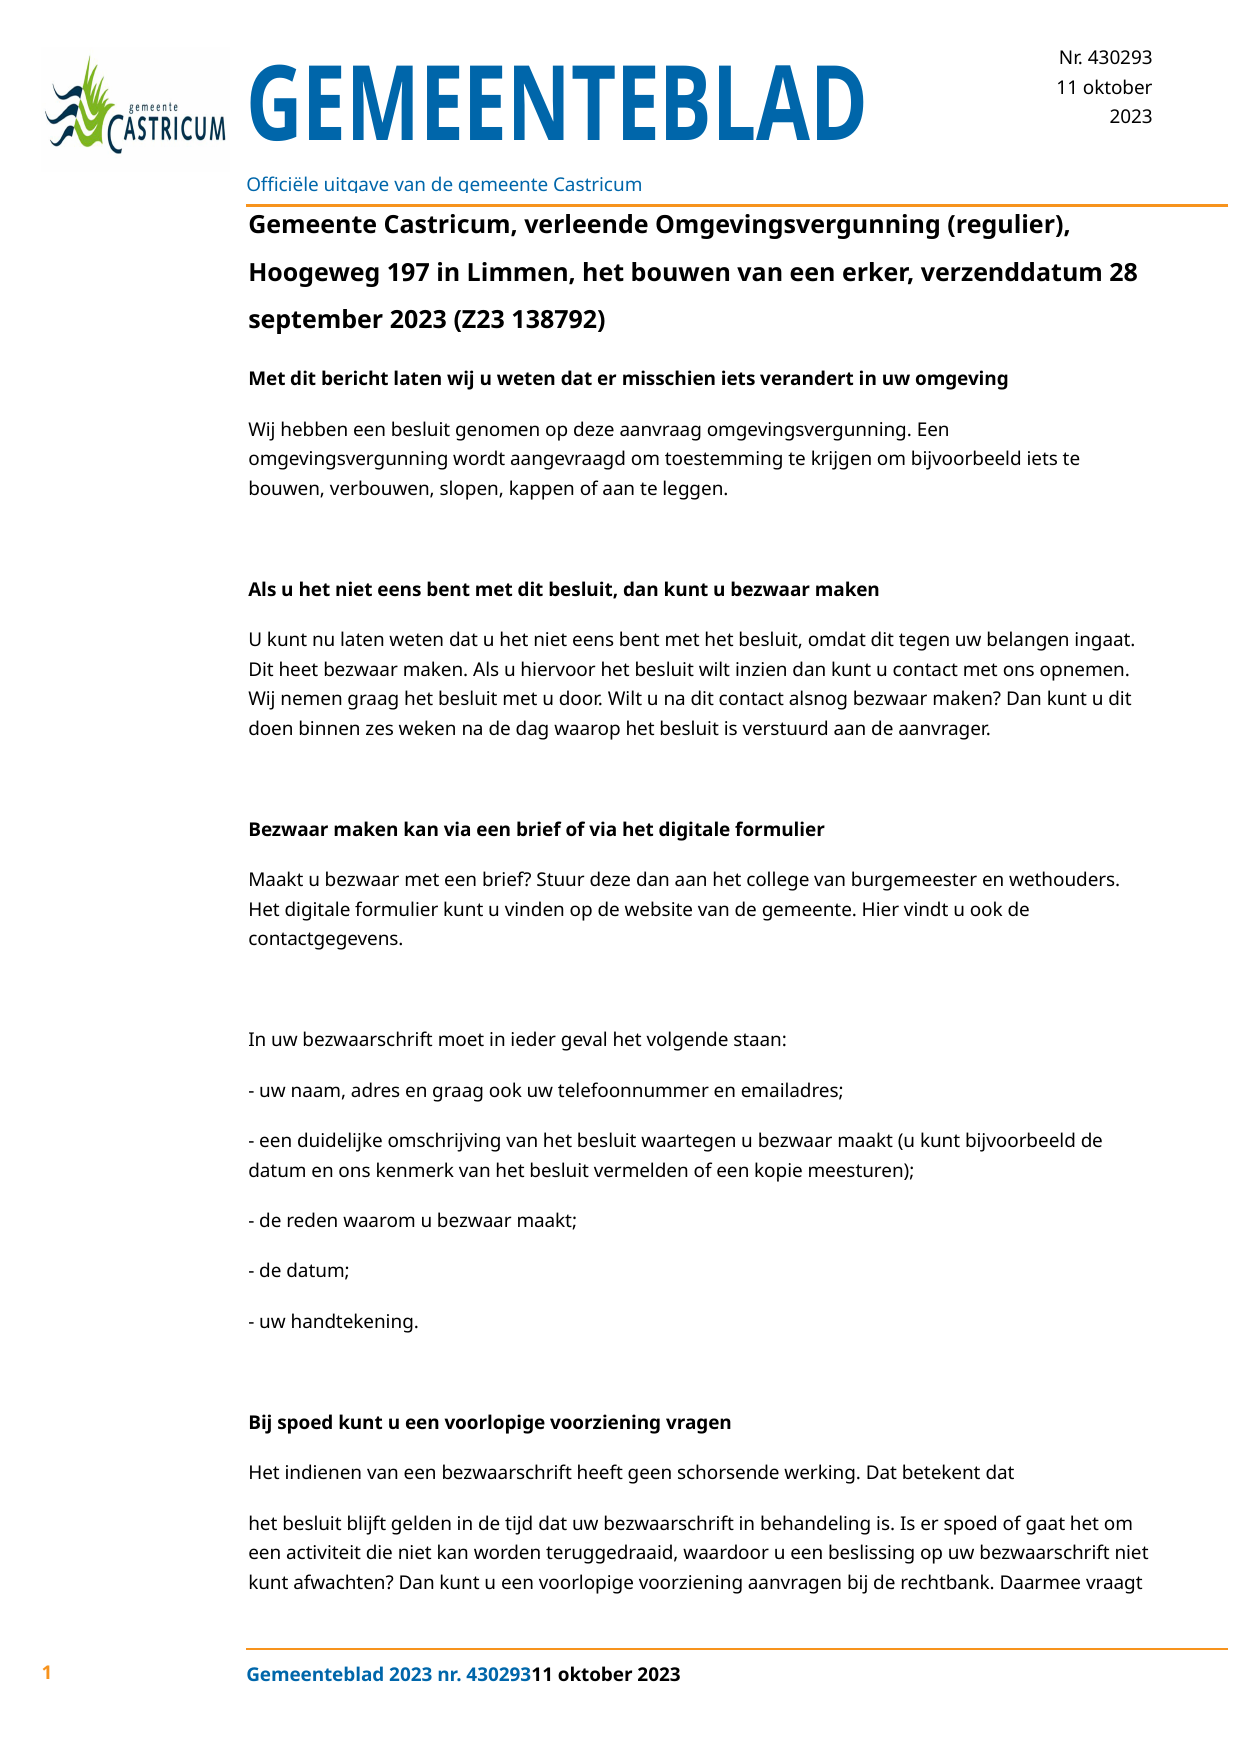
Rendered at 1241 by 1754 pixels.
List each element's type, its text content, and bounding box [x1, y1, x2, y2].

text - de datum; [248, 1258, 1152, 1283]
text - een duidelijke omschrijving van het besluit waartegen u bezwaar maakt (u kunt bijvoorbeeld de datum en ons kenmerk van het besluit vermelden of een kopie meesturen); [248, 1127, 1152, 1182]
text Gemeente Castricum, verleende Omgevingsvergunning (regulier), Hoogeweg 197 in Limmen, het bouwen van een erker, verzenddatum 28 september 2023 (Z23 138792) [248, 207, 1152, 336]
text Met dit bericht laten wij u weten dat er misschien iets verandert in uw omgeving [248, 366, 1152, 391]
text Als u het niet eens bent met dit besluit, dan kunt u bezwaar maken [248, 576, 1152, 602]
text In uw bezwaarschrift moet in ieder geval het volgende staan: [248, 1026, 1152, 1052]
text Maakt u bezwaar met een brief? Stuur deze dan aan het college van burgemeester en wethouders. Het digitale formulier kunt u vinden op de website van de gemeente. Hier vindt u ook de contactgegevens. [248, 866, 1152, 951]
text U kunt nu laten weten dat u het niet eens bent met het besluit, omdat dit tegen uw belangen ingaat. Dit heet bezwaar maken. Als u hiervoor het besluit wilt inzien dan kunt u contact met ons opnemen. Wij nemen graag het besluit met u door. Wilt u na dit contact alsnog bezwaar maken? Dan kunt u dit doen binnen zes weken na de dag waarop het besluit is verstuurd aan de aanvrager. [248, 626, 1152, 741]
text Het indienen van een bezwaarschrift heeft geen schorsende werking. Dat betekent dat [248, 1459, 1152, 1485]
text - uw naam, adres en graag ook uw telefoonnummer en emailadres; [248, 1077, 1152, 1102]
text Bezwaar maken kan via een brief of via het digitale formulier [248, 816, 1152, 842]
text Wij hebben een besluit genomen op deze aanvraag omgevingsvergunning. Een omgevingsvergunning wordt aangevraagd om toestemming te krijgen om bijvoorbeeld iets te bouwen, verbouwen, slopen, kappen of aan te leggen. [248, 416, 1152, 501]
text het besluit blijft gelden in de tijd dat uw bezwaarschrift in behandeling is. Is er spoed of gaat het om een activiteit die niet kan worden teruggedraaid, waardoor u een beslissing op uw bezwaarschrift niet kunt afwachten? Dan kunt u een voorlopige voorziening aanvragen bij de rechtbank. Daarmee vraagt [248, 1510, 1152, 1594]
picture [41, 47, 231, 172]
text - uw handtekening. [248, 1308, 1152, 1334]
text Bij spoed kunt u een voorlopige voorziening vragen [248, 1409, 1152, 1434]
text - de reden waarom u bezwaar maakt; [248, 1207, 1152, 1233]
